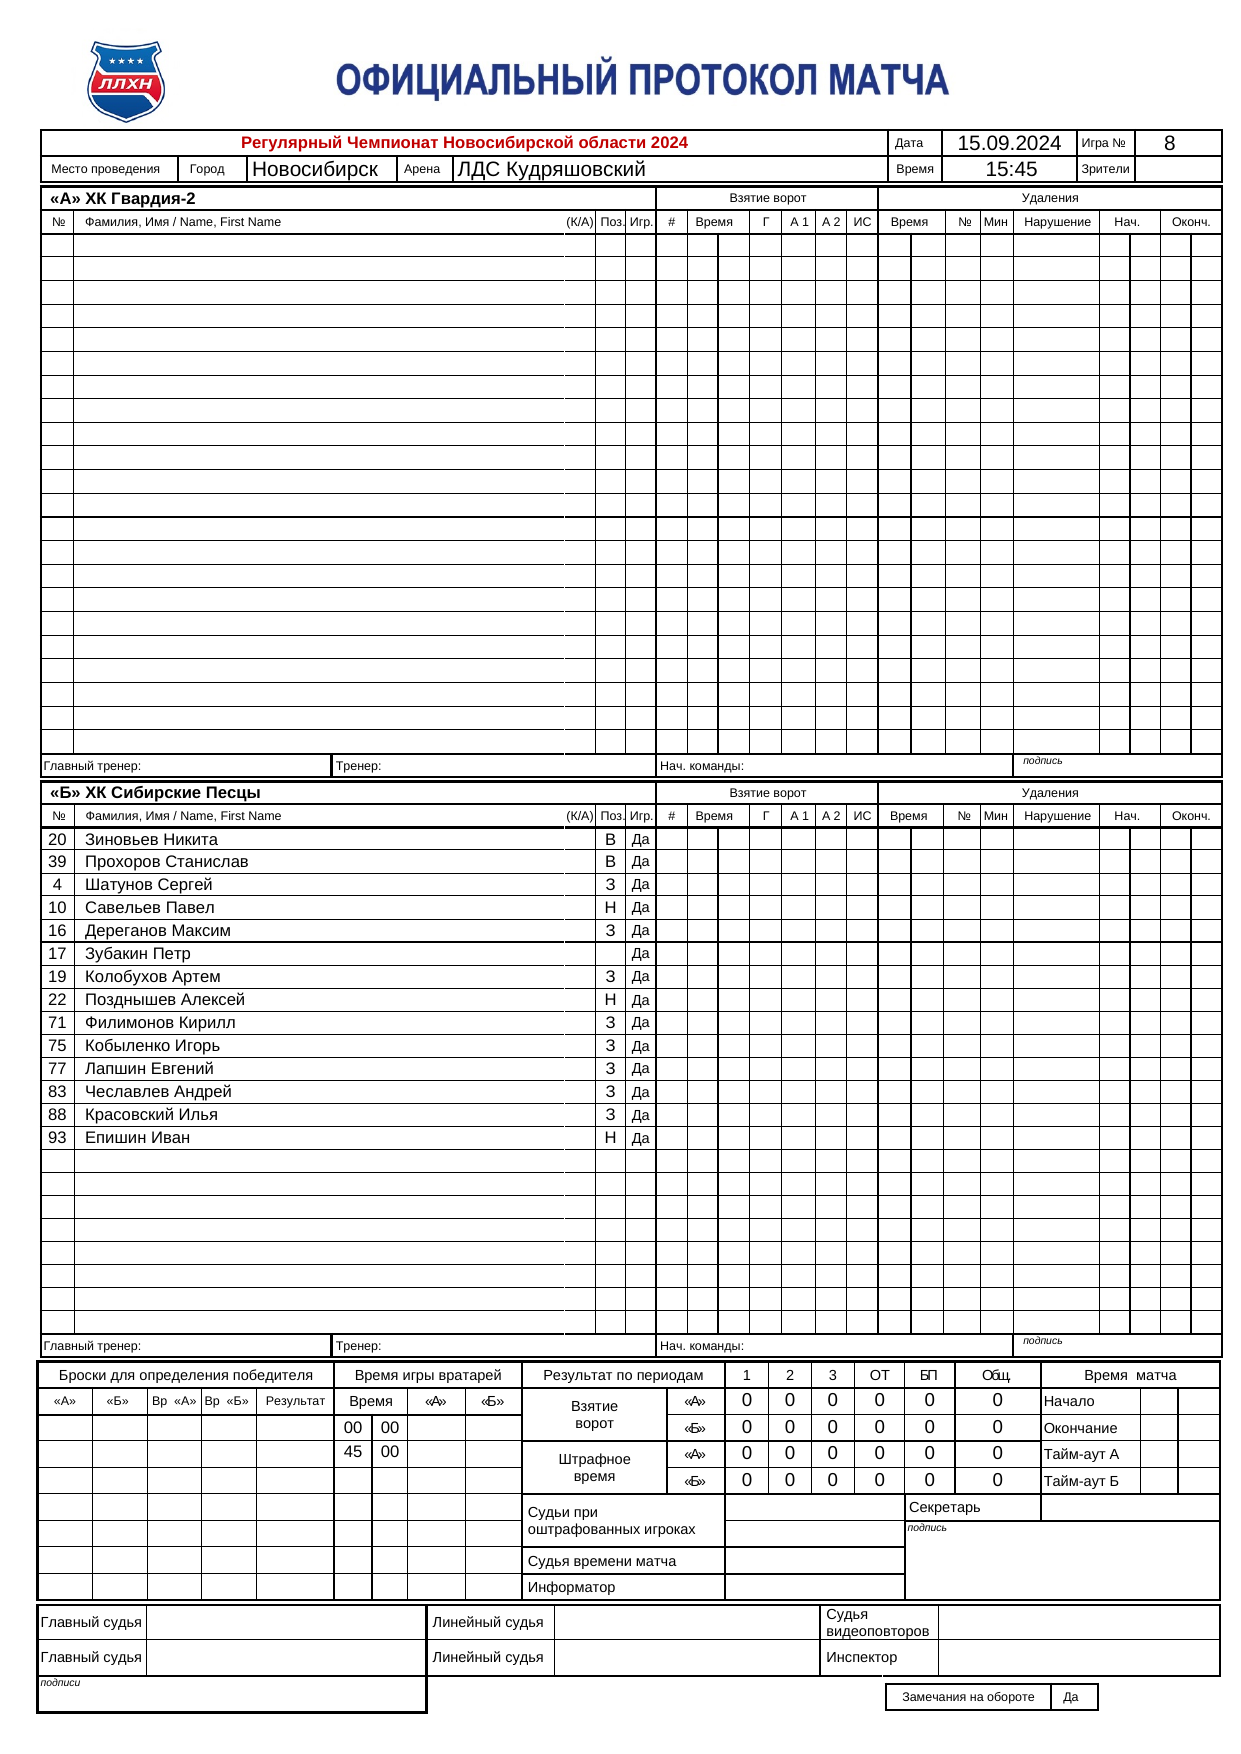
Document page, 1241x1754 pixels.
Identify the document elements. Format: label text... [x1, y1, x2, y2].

table_header 15.09.2024 [943, 131, 1076, 155]
table_cell [565, 850, 595, 872]
table_cell [1100, 235, 1129, 256]
table_cell [1131, 399, 1160, 422]
table_cell [1161, 399, 1190, 422]
table_cell Оконч. [1161, 805, 1221, 826]
table_cell [257, 1468, 333, 1493]
table_cell [879, 850, 910, 872]
table_cell (К/А) [565, 805, 595, 826]
table_cell [596, 707, 625, 729]
table_cell [816, 1058, 846, 1079]
table_cell 0 [812, 1442, 854, 1467]
table_cell 15:45 [943, 157, 1076, 181]
table_cell [657, 850, 687, 872]
table_cell [565, 683, 595, 706]
table_cell [1192, 1127, 1221, 1149]
table_cell [565, 829, 595, 849]
table_cell [944, 989, 980, 1011]
table_cell [782, 470, 815, 493]
table_cell [1192, 494, 1221, 516]
table_cell [688, 518, 717, 540]
table_cell [1131, 1288, 1160, 1310]
table_cell [1192, 1288, 1221, 1310]
table_header «Б» ХК Сибирские Песцы [42, 783, 655, 803]
table_cell [946, 423, 980, 445]
table_cell [1161, 966, 1190, 987]
table_cell подписи [39, 1677, 425, 1711]
table_cell 00 [335, 1416, 371, 1440]
table_cell [1192, 850, 1221, 872]
table_cell Арена [398, 157, 452, 181]
table_cell [1192, 588, 1221, 611]
table_cell [912, 874, 943, 895]
table_cell [657, 1058, 687, 1079]
table_cell [981, 423, 1013, 445]
table_cell [879, 1035, 910, 1057]
table_cell [565, 235, 595, 256]
table_cell [202, 1441, 256, 1467]
table_cell [657, 636, 687, 658]
table_cell [202, 1574, 256, 1599]
table_cell [879, 1288, 910, 1310]
table_cell [879, 376, 910, 398]
table_cell [912, 518, 945, 540]
table_cell [782, 376, 815, 398]
table_cell [879, 423, 910, 445]
table_cell [750, 1150, 781, 1172]
table_cell [1014, 1081, 1099, 1103]
table_cell [1131, 257, 1160, 280]
table_cell [912, 1288, 943, 1310]
table_cell [879, 636, 910, 658]
table_cell [596, 399, 625, 422]
table_cell [1141, 1415, 1177, 1440]
table_cell [1014, 235, 1099, 256]
table_cell З [596, 1081, 625, 1103]
table_cell [565, 1242, 595, 1264]
table_cell [981, 683, 1013, 706]
table_cell [782, 399, 815, 422]
table_cell [657, 1104, 687, 1126]
table_cell [816, 1311, 846, 1333]
table_cell [42, 588, 73, 611]
table_cell 75 [42, 1035, 74, 1057]
table_cell Н [596, 896, 625, 918]
table_cell [42, 1196, 74, 1218]
table_cell [657, 565, 687, 587]
table_cell [657, 399, 687, 422]
table_cell [565, 1058, 595, 1079]
table_cell [912, 1242, 943, 1264]
table_cell [816, 829, 846, 849]
table_cell [688, 730, 717, 753]
table_cell Прохоров Станислав [75, 850, 564, 872]
table_cell [688, 920, 717, 941]
table_cell [75, 1219, 564, 1241]
table_cell [565, 541, 595, 564]
table_cell Главный судья [39, 1606, 146, 1639]
table_cell [466, 1494, 521, 1520]
table_cell [93, 1494, 147, 1520]
table_cell [1161, 1035, 1190, 1057]
table_cell [657, 423, 687, 445]
table_cell [912, 1012, 943, 1033]
table_cell [1131, 683, 1160, 706]
table_cell [912, 659, 945, 682]
table_cell [596, 281, 625, 303]
table_cell [626, 1242, 655, 1264]
table_cell [946, 636, 980, 658]
table_cell Тренер: [333, 1335, 655, 1356]
table_cell [565, 896, 595, 918]
table_cell [1192, 1196, 1221, 1218]
table_cell [912, 1127, 943, 1149]
table_cell [596, 1173, 625, 1195]
table_cell Новосибирск [248, 157, 396, 181]
table_cell [981, 1127, 1013, 1149]
table_cell Штрафное время [523, 1442, 666, 1493]
table_cell 10 [42, 896, 74, 918]
table_cell [1014, 829, 1099, 849]
table_cell Да [626, 1012, 655, 1033]
table_cell [1014, 874, 1099, 895]
table_cell [944, 1288, 980, 1310]
table_cell Кобыленко Игорь [75, 1035, 564, 1057]
table_cell [1161, 494, 1190, 516]
table_cell [883, 1677, 1220, 1681]
table_cell [565, 446, 595, 469]
table_cell [1192, 470, 1221, 493]
table_cell [42, 683, 73, 706]
table_cell [74, 376, 564, 398]
table_cell [1131, 1219, 1160, 1241]
table_cell [148, 1574, 201, 1599]
table_cell [1100, 257, 1129, 280]
table_cell [816, 966, 846, 987]
table_header Замечания на обороте [887, 1685, 1050, 1709]
table_cell [1100, 874, 1129, 895]
table_cell [1192, 257, 1221, 280]
table_cell [1192, 352, 1221, 374]
table_cell [626, 683, 655, 706]
table_cell [981, 659, 1013, 682]
table_cell Тайм-аут А [1042, 1441, 1140, 1467]
table_cell [750, 966, 781, 987]
table_cell [1161, 257, 1190, 280]
table_cell [981, 943, 1013, 964]
table_cell [202, 1521, 256, 1546]
table_cell [565, 1081, 595, 1103]
table_cell [981, 1104, 1013, 1126]
table_cell [626, 352, 655, 374]
table_cell [688, 683, 717, 706]
table_cell [1014, 541, 1099, 564]
table_cell 93 [42, 1127, 74, 1149]
table_cell [726, 1495, 904, 1520]
table_cell [1014, 1288, 1099, 1310]
table_cell Поз. [596, 805, 625, 826]
table_cell [1161, 636, 1190, 658]
table_cell [74, 235, 564, 256]
table_cell [1131, 305, 1160, 327]
table_cell [946, 518, 980, 540]
table_cell [912, 423, 945, 445]
table_cell [1014, 966, 1099, 987]
table_cell [750, 920, 781, 941]
table_cell [750, 1196, 781, 1218]
table_cell [719, 518, 749, 540]
table_cell [750, 1288, 781, 1310]
table_header Удаления [879, 783, 1221, 803]
table_cell [596, 612, 625, 634]
table_cell [1161, 683, 1190, 706]
table_cell Вр «А» [148, 1389, 201, 1413]
table_cell [688, 612, 717, 634]
table_cell [946, 376, 980, 398]
table_cell [1100, 1150, 1129, 1172]
table_cell [565, 1196, 595, 1218]
table_cell А 2 [816, 211, 846, 233]
table_cell [555, 1640, 819, 1675]
table_cell подпись [1014, 755, 1221, 776]
table_cell 0 [905, 1415, 954, 1440]
table_cell [879, 1081, 910, 1103]
table_cell [981, 1219, 1013, 1241]
table_cell [847, 683, 877, 706]
table_cell [944, 920, 980, 941]
table_cell [1161, 730, 1190, 753]
table_cell [1131, 874, 1160, 895]
table_cell [944, 829, 980, 849]
table_cell [750, 943, 781, 964]
table_cell Оконч. [1161, 211, 1221, 233]
table_cell [688, 874, 717, 895]
table_cell [1131, 850, 1160, 872]
table_cell Взятие ворот [523, 1389, 666, 1440]
table_cell [782, 683, 815, 706]
table_cell [688, 257, 717, 280]
table_cell [1131, 1150, 1160, 1172]
table_cell [657, 1035, 687, 1057]
table_cell 00 [373, 1416, 407, 1440]
table_cell [816, 612, 846, 634]
table_cell [750, 494, 781, 516]
table_cell [912, 896, 943, 918]
table_cell Нарушение [1014, 805, 1099, 826]
table_cell [93, 1574, 147, 1599]
table_cell [719, 1242, 749, 1264]
table_cell [1131, 565, 1160, 587]
table_cell [42, 399, 73, 422]
table_cell [981, 1058, 1013, 1079]
table_cell Фамилия, Имя / Name, First Name [75, 805, 565, 826]
table_cell [1192, 1081, 1221, 1103]
table_cell [596, 730, 625, 753]
table_cell [750, 518, 781, 540]
table_cell [750, 612, 781, 634]
table_cell [1100, 1127, 1129, 1149]
table_cell [42, 305, 73, 327]
table_cell [148, 1547, 201, 1573]
table_cell [1161, 588, 1190, 611]
table_cell [1192, 896, 1221, 918]
table_cell [626, 1150, 655, 1172]
table_cell [816, 494, 846, 516]
table_cell [879, 1242, 910, 1264]
table_cell [1131, 281, 1160, 303]
table_cell Г [750, 805, 781, 826]
table_cell [1099, 1682, 1220, 1711]
table_cell [657, 966, 687, 987]
table_cell Колобухов Артем [75, 966, 564, 987]
table_cell 0 [905, 1442, 954, 1467]
table_cell [719, 328, 749, 351]
table_cell [1192, 612, 1221, 634]
table_cell Нач. команды: [657, 1335, 1012, 1356]
table_cell [816, 1173, 846, 1195]
table_cell [626, 376, 655, 398]
table_cell [1100, 636, 1129, 658]
table_cell [565, 1035, 595, 1057]
table_header 1 [726, 1363, 768, 1387]
table_cell Филимонов Кирилл [75, 1012, 564, 1033]
table_cell [719, 1196, 749, 1218]
table_cell [912, 730, 945, 753]
table_cell [879, 446, 910, 469]
table_cell [657, 683, 687, 706]
table_cell [657, 989, 687, 1011]
table_cell [626, 612, 655, 634]
table_cell [719, 399, 749, 422]
table_cell [912, 352, 945, 374]
table_cell 0 [905, 1389, 954, 1413]
table_cell [1131, 1242, 1160, 1264]
table_cell [565, 399, 595, 422]
table_cell [626, 541, 655, 564]
table_cell [565, 588, 595, 611]
table_cell [782, 423, 815, 445]
table_cell [981, 1242, 1013, 1264]
table_cell [719, 1104, 749, 1126]
table_cell [981, 989, 1013, 1011]
table_cell [782, 1035, 815, 1057]
table_cell 0 [956, 1415, 1040, 1440]
table_cell [1100, 1196, 1129, 1218]
table_cell [596, 446, 625, 469]
table_cell [42, 730, 73, 753]
table_cell [1192, 943, 1221, 964]
table_cell [373, 1468, 407, 1493]
table_cell [981, 305, 1013, 327]
table_cell [657, 1288, 687, 1310]
table_cell [565, 518, 595, 540]
table_cell [1014, 305, 1099, 327]
table_cell [596, 1265, 625, 1287]
table_cell [719, 850, 749, 872]
table_cell [816, 659, 846, 682]
table_cell [981, 874, 1013, 895]
table_cell [688, 352, 717, 374]
table_cell [565, 1012, 595, 1033]
table_cell [782, 1288, 815, 1310]
table_cell [1179, 1415, 1219, 1440]
table_cell [1042, 1495, 1219, 1520]
table_cell [657, 235, 687, 256]
table_cell Начало [1042, 1389, 1140, 1413]
table_cell [981, 636, 1013, 658]
table_cell [981, 829, 1013, 849]
table_cell [981, 446, 1013, 469]
table_cell [1161, 943, 1190, 964]
table_cell [39, 1521, 92, 1546]
table_cell [879, 920, 910, 941]
table_cell [750, 281, 781, 303]
table_cell [816, 989, 846, 1011]
table_cell [688, 1242, 717, 1264]
table_cell [847, 1012, 877, 1033]
table_cell [688, 1196, 717, 1218]
table_cell [719, 1173, 749, 1195]
table_cell [816, 1127, 846, 1149]
table_cell [1131, 494, 1160, 516]
table_cell [1014, 494, 1099, 516]
table_cell [847, 470, 877, 493]
table_cell [944, 1127, 980, 1149]
table_cell [782, 636, 815, 658]
table_cell [939, 1606, 1219, 1639]
table_cell [879, 305, 910, 327]
table_cell [912, 989, 943, 1011]
table_cell [1192, 1242, 1221, 1264]
table_cell [847, 565, 877, 587]
table_cell Нач. [1100, 805, 1160, 826]
table_header 3 [812, 1363, 854, 1387]
table_cell В [596, 850, 625, 872]
table_cell [912, 850, 943, 872]
table_cell [596, 518, 625, 540]
table_cell [912, 636, 945, 658]
table_cell [626, 494, 655, 516]
table_cell [912, 588, 945, 611]
table_cell 71 [42, 1012, 74, 1033]
table_cell З [596, 1058, 625, 1079]
table_cell № [946, 211, 980, 233]
table_cell Да [626, 1035, 655, 1057]
table_cell [1131, 588, 1160, 611]
table_cell [626, 235, 655, 256]
table_cell [466, 1547, 521, 1573]
table_cell [1100, 470, 1129, 493]
table_cell [750, 1219, 781, 1241]
table_cell [1014, 1127, 1099, 1149]
table_cell [879, 943, 910, 964]
table_cell [688, 707, 717, 729]
table_cell [1100, 1311, 1129, 1333]
table_cell [981, 1288, 1013, 1310]
table_cell [1161, 1219, 1190, 1241]
table_cell [1131, 1081, 1160, 1103]
table_cell [657, 281, 687, 303]
table_cell [847, 1127, 877, 1149]
table_cell [1192, 423, 1221, 445]
table_cell [596, 565, 625, 587]
table_cell [719, 281, 749, 303]
table_cell [1192, 829, 1221, 849]
table_cell [1131, 943, 1160, 964]
table_cell [912, 1058, 943, 1079]
table_cell [39, 1547, 92, 1573]
table_cell [879, 1104, 910, 1126]
table_cell [782, 494, 815, 516]
table_cell В [596, 829, 625, 849]
table_cell [688, 423, 717, 445]
table_cell [946, 281, 980, 303]
table_cell [879, 730, 910, 753]
table_cell [1014, 612, 1099, 634]
table_cell [847, 494, 877, 516]
table_cell [408, 1574, 465, 1599]
table_cell Время [335, 1389, 407, 1413]
table_header Взятие ворот [657, 783, 877, 803]
table_cell [981, 730, 1013, 753]
table_cell [847, 1173, 877, 1195]
table_cell [847, 235, 877, 256]
table_cell [912, 920, 943, 941]
table_cell [719, 989, 749, 1011]
table_cell [688, 1081, 717, 1103]
table_cell [565, 920, 595, 941]
table_cell [657, 1150, 687, 1172]
table_cell Нач. команды: [657, 755, 1012, 776]
table_cell [688, 829, 717, 849]
table_cell [719, 470, 749, 493]
table_cell [750, 1104, 781, 1126]
table_cell [1192, 989, 1221, 1011]
table_cell [750, 541, 781, 564]
table_cell [750, 896, 781, 918]
table_cell Время [688, 211, 749, 233]
table_cell [750, 446, 781, 469]
table_cell З [596, 920, 625, 941]
table_cell [74, 281, 564, 303]
table_cell [1014, 683, 1099, 706]
table_cell [726, 1548, 904, 1573]
table_cell [782, 1311, 815, 1333]
table_cell [688, 896, 717, 918]
table_cell [1192, 565, 1221, 587]
table_cell [565, 1265, 595, 1287]
table_cell [782, 1081, 815, 1103]
table_cell [912, 943, 943, 964]
table_cell [944, 1242, 980, 1264]
table_cell Чеславлев Андрей [75, 1081, 564, 1103]
table_cell [782, 989, 815, 1011]
table_cell [1131, 659, 1160, 682]
table_cell [75, 1173, 564, 1195]
table_cell [816, 423, 846, 445]
table_cell [912, 1265, 943, 1287]
table_cell 22 [42, 989, 74, 1011]
table_cell [596, 1311, 625, 1333]
table_cell [626, 588, 655, 611]
table_cell [782, 1173, 815, 1195]
table_cell [688, 989, 717, 1011]
table_cell [944, 1219, 980, 1241]
table_cell [1161, 423, 1190, 445]
table_cell [626, 707, 655, 729]
table_cell [596, 376, 625, 398]
table_cell [335, 1468, 371, 1493]
table_cell [1131, 1127, 1160, 1149]
table_cell [39, 1441, 92, 1467]
table_cell [912, 257, 945, 280]
table_cell Да [626, 1104, 655, 1126]
table_cell 0 [855, 1389, 904, 1413]
table_cell [596, 235, 625, 256]
table_cell [657, 470, 687, 493]
table_cell [816, 352, 846, 374]
table_cell [782, 896, 815, 918]
table_cell [1100, 829, 1129, 849]
table_cell [847, 588, 877, 611]
table_cell [879, 588, 910, 611]
table_cell [596, 257, 625, 280]
table_cell Игр. [626, 211, 655, 233]
table_cell [688, 636, 717, 658]
table_cell 0 [855, 1468, 904, 1493]
table_cell Линейный судья [428, 1640, 554, 1675]
table_cell [1100, 1081, 1129, 1103]
table_cell [944, 1265, 980, 1287]
table_cell Зрители [1078, 157, 1134, 181]
table_cell [1131, 1311, 1160, 1333]
table_cell [1100, 659, 1129, 682]
table_cell [202, 1547, 256, 1573]
table_cell [750, 399, 781, 422]
table_cell [912, 1196, 943, 1218]
table_cell «Б» [668, 1468, 724, 1493]
table_cell [257, 1441, 333, 1467]
table_cell [816, 707, 846, 729]
table_cell [1100, 730, 1129, 753]
table_cell [1014, 257, 1099, 280]
table_cell [879, 235, 910, 256]
table_cell [257, 1574, 333, 1599]
table_cell [782, 1219, 815, 1241]
table_cell [39, 1574, 92, 1599]
table_cell [750, 470, 781, 493]
table_cell [1161, 1127, 1190, 1149]
table_cell [912, 1035, 943, 1057]
table_cell [816, 1012, 846, 1033]
table_cell [688, 1265, 717, 1287]
table_cell [74, 494, 564, 516]
table_cell [782, 829, 815, 849]
table_cell [42, 376, 73, 398]
table_cell [74, 352, 564, 374]
table_cell [626, 1196, 655, 1218]
table_cell [944, 1173, 980, 1195]
table_cell Нач. [1100, 211, 1160, 233]
table_cell [74, 541, 564, 564]
table_cell [1100, 446, 1129, 469]
table_cell [944, 850, 980, 872]
table_cell [75, 1150, 564, 1172]
table_cell [1161, 1150, 1190, 1172]
table_cell [719, 1012, 749, 1033]
table_cell [657, 896, 687, 918]
table_cell [657, 707, 687, 729]
table_cell [1192, 1035, 1221, 1057]
table_cell Епишин Иван [75, 1127, 564, 1149]
table_cell [1161, 1104, 1190, 1126]
table_cell [816, 376, 846, 398]
table_cell [816, 1196, 846, 1218]
table_cell «А» [39, 1389, 92, 1413]
table_header Взятие ворот [657, 188, 877, 209]
table_cell [879, 470, 910, 493]
table_cell Тренер: [333, 755, 655, 776]
table_cell [912, 1104, 943, 1126]
table_cell [1100, 1288, 1129, 1310]
table_cell [42, 1173, 74, 1195]
table_cell Да [626, 896, 655, 918]
table_cell «А» [668, 1389, 724, 1413]
table_cell [816, 328, 846, 351]
table_cell [1014, 376, 1099, 398]
table_cell [847, 281, 877, 303]
table_cell Зиновьев Никита [75, 829, 564, 849]
table_cell [373, 1521, 407, 1546]
table_cell [750, 683, 781, 706]
table_cell [688, 305, 717, 327]
table_cell [719, 896, 749, 918]
table_cell [782, 1242, 815, 1264]
table_cell [816, 1219, 846, 1241]
table_cell [565, 352, 595, 374]
table_cell Фамилия, Имя / Name, First Name [74, 211, 565, 233]
table_cell [946, 257, 980, 280]
table_cell [816, 1150, 846, 1172]
table_cell [408, 1441, 465, 1467]
table_cell [408, 1547, 465, 1573]
table_cell [42, 1219, 74, 1241]
table_cell [74, 636, 564, 658]
table_cell [981, 565, 1013, 587]
table_cell [335, 1574, 371, 1599]
table_cell [42, 470, 73, 493]
table_cell [335, 1547, 371, 1573]
table_cell [1161, 328, 1190, 351]
table_cell [1100, 494, 1129, 516]
table_cell [816, 1081, 846, 1103]
table_cell [626, 1219, 655, 1241]
table_cell [565, 305, 595, 327]
table_cell [1014, 1242, 1099, 1264]
table_cell Н [596, 989, 625, 1011]
table_cell [1014, 659, 1099, 682]
table_cell [688, 850, 717, 872]
table_cell [1192, 281, 1221, 303]
table_cell [1100, 920, 1129, 941]
table_cell [1131, 376, 1160, 398]
table_cell [782, 328, 815, 351]
table_cell [1192, 920, 1221, 941]
table_cell [657, 920, 687, 941]
table_cell [39, 1468, 92, 1493]
table_cell «Б » [466, 1389, 521, 1413]
table_cell А 2 [816, 805, 846, 826]
table_cell [626, 399, 655, 422]
table_cell Время [879, 805, 943, 826]
table_cell [42, 352, 73, 374]
table_cell [719, 1288, 749, 1310]
table_cell [847, 1058, 877, 1079]
table_cell [596, 1288, 625, 1310]
table_cell [879, 1012, 910, 1033]
table_cell [565, 730, 595, 753]
table_cell [912, 1311, 943, 1333]
table_cell [1014, 1173, 1099, 1195]
table_cell «А» [408, 1389, 465, 1413]
table_cell З [596, 1104, 625, 1126]
table_cell [1192, 966, 1221, 987]
table_cell [74, 257, 564, 280]
table_cell [1100, 966, 1129, 987]
table_cell [1014, 470, 1099, 493]
table_cell [626, 281, 655, 303]
table_cell [944, 1104, 980, 1126]
table_cell [1161, 470, 1190, 493]
table_cell [1100, 943, 1129, 964]
table_cell [944, 1035, 980, 1057]
table_cell 0 [855, 1442, 904, 1467]
table_cell [1131, 1035, 1160, 1057]
table_cell № [42, 805, 74, 826]
table_cell [847, 518, 877, 540]
table_cell 39 [42, 850, 74, 872]
table_cell [565, 376, 595, 398]
table_cell [946, 446, 980, 469]
table_cell [719, 943, 749, 964]
table_cell [719, 966, 749, 987]
table_cell [879, 874, 910, 895]
table_cell [1014, 446, 1099, 469]
table_cell [946, 470, 980, 493]
table_cell [1131, 1104, 1160, 1126]
table_cell [1161, 896, 1190, 918]
table_cell [719, 541, 749, 564]
table_cell [847, 1311, 877, 1333]
table_cell [1131, 1265, 1160, 1287]
table_cell [816, 588, 846, 611]
table_cell [1014, 943, 1099, 964]
table_cell [1014, 423, 1099, 445]
table_cell [879, 1173, 910, 1195]
table_cell [1161, 1196, 1190, 1218]
table_cell [719, 588, 749, 611]
table_cell [719, 1058, 749, 1079]
table_cell Да [626, 1127, 655, 1149]
table_cell [466, 1441, 521, 1467]
table_cell [847, 829, 877, 849]
table_cell [1014, 1035, 1099, 1057]
table_cell [1161, 1242, 1190, 1264]
table_cell [816, 1288, 846, 1310]
table_cell [847, 305, 877, 327]
table_cell [782, 1104, 815, 1126]
table_cell [42, 1150, 74, 1172]
table_cell [147, 1606, 425, 1639]
table_cell (К/А) [565, 211, 595, 233]
table_cell [1131, 541, 1160, 564]
table_cell [93, 1441, 147, 1467]
table_cell [75, 1311, 564, 1333]
table_header Да [1052, 1685, 1097, 1709]
table_cell [596, 541, 625, 564]
table_cell [688, 1219, 717, 1241]
table_cell [565, 612, 595, 634]
table_cell [657, 943, 687, 964]
table_cell [688, 281, 717, 303]
table_cell [981, 920, 1013, 941]
table_cell [782, 235, 815, 256]
table_cell [42, 423, 73, 445]
table_cell «Б» [668, 1415, 724, 1440]
table_cell [847, 257, 877, 280]
table_cell [782, 541, 815, 564]
table_cell [657, 446, 687, 469]
table_cell [1192, 305, 1221, 327]
table_cell [657, 1311, 687, 1333]
table_cell [944, 1311, 980, 1333]
table_cell [1131, 1012, 1160, 1033]
table_cell [782, 305, 815, 327]
table_cell [981, 541, 1013, 564]
table_cell [879, 966, 910, 987]
table_cell [719, 235, 749, 256]
table_cell [42, 565, 73, 587]
table_cell [93, 1521, 147, 1546]
table_cell [148, 1416, 201, 1440]
table_cell [1014, 352, 1099, 374]
table_cell [750, 874, 781, 895]
table_cell [565, 659, 595, 682]
table_cell [946, 305, 980, 327]
table_cell 0 [812, 1415, 854, 1440]
table_cell [847, 1104, 877, 1126]
table_cell 0 [726, 1389, 768, 1413]
table_cell [74, 707, 564, 729]
table_cell [75, 1288, 564, 1310]
table_cell 0 [855, 1415, 904, 1440]
table_cell [42, 659, 73, 682]
table_cell [657, 1196, 687, 1218]
table_cell [42, 518, 73, 540]
table_cell [912, 399, 945, 422]
table_cell [912, 565, 945, 587]
table_cell Главный судья [39, 1640, 146, 1675]
table_cell [688, 565, 717, 587]
table_cell [1014, 281, 1099, 303]
table_cell [202, 1494, 256, 1520]
table_cell [782, 1265, 815, 1287]
table_cell [750, 1035, 781, 1057]
table_cell [626, 565, 655, 587]
table_cell [782, 281, 815, 303]
table_cell [816, 896, 846, 918]
table_cell [1179, 1441, 1219, 1467]
table_cell [847, 707, 877, 729]
table_cell [750, 730, 781, 753]
table_cell [1161, 541, 1190, 564]
table_cell [782, 1012, 815, 1033]
table_cell [1131, 328, 1160, 351]
table_header «А» ХК Гвардия-2 [42, 188, 655, 209]
table_cell [782, 850, 815, 872]
table_cell [1100, 518, 1129, 540]
table_cell З [596, 1012, 625, 1033]
table_cell [750, 636, 781, 658]
table_cell [719, 829, 749, 849]
table_cell [565, 989, 595, 1011]
table_cell [626, 1173, 655, 1195]
table_cell А 1 [782, 211, 815, 233]
table_cell [981, 1012, 1013, 1033]
table_cell [1014, 1012, 1099, 1033]
table_cell [565, 943, 595, 964]
table_cell [42, 612, 73, 634]
table_cell [981, 1196, 1013, 1218]
table_cell [565, 707, 595, 729]
table_cell [912, 376, 945, 398]
table_cell [657, 1242, 687, 1264]
table_cell [879, 659, 910, 682]
table_cell Город [179, 157, 246, 181]
table_cell [1192, 1058, 1221, 1079]
table_cell [719, 1035, 749, 1057]
table_cell [944, 1012, 980, 1033]
table_cell [879, 257, 910, 280]
table_cell [879, 281, 910, 303]
table_cell [782, 943, 815, 964]
table_cell [257, 1494, 333, 1520]
table_cell [816, 399, 846, 422]
table_cell [1161, 874, 1190, 895]
table_cell [1100, 683, 1129, 706]
table_cell [782, 966, 815, 987]
table_cell [1161, 376, 1190, 398]
table_cell [39, 1416, 92, 1440]
table_header Общ. [956, 1363, 1040, 1387]
table_cell [719, 494, 749, 516]
table_cell [565, 423, 595, 445]
table_cell [1131, 636, 1160, 658]
table_header Игра № [1078, 131, 1134, 155]
table_cell [1100, 1219, 1129, 1241]
table_header Удаления [879, 188, 1221, 209]
table_cell [782, 352, 815, 374]
table_cell [912, 829, 943, 849]
table_cell [1161, 1288, 1190, 1310]
table_cell [1161, 1058, 1190, 1079]
table_cell [565, 1150, 595, 1172]
table_cell [1100, 896, 1129, 918]
table_cell [148, 1468, 201, 1493]
table_cell [782, 659, 815, 682]
table_cell [981, 518, 1013, 540]
table_cell З [596, 966, 625, 987]
table_cell [373, 1547, 407, 1573]
table_cell [847, 352, 877, 374]
table_cell [565, 1104, 595, 1126]
table_cell [74, 730, 564, 753]
table_cell [1100, 1058, 1129, 1079]
table_cell [946, 352, 980, 374]
table_cell [782, 1058, 815, 1079]
table_cell [1014, 399, 1099, 422]
table_cell [626, 257, 655, 280]
table_cell [719, 376, 749, 398]
table_cell [750, 588, 781, 611]
table_cell Время [889, 157, 941, 181]
table_cell [466, 1521, 521, 1546]
table_cell [879, 989, 910, 1011]
table_cell [981, 1173, 1013, 1195]
table_cell [74, 470, 564, 493]
table_cell [688, 541, 717, 564]
table_cell Информатор [523, 1575, 724, 1599]
table_cell [74, 446, 564, 469]
table_cell 0 [956, 1442, 1040, 1467]
table_cell [750, 1265, 781, 1287]
table_cell [944, 1058, 980, 1079]
table_cell # [657, 211, 687, 233]
table_cell [1100, 565, 1129, 587]
table_cell [408, 1416, 465, 1440]
table_cell [688, 1058, 717, 1079]
table_cell [1192, 328, 1221, 351]
table_cell [1100, 1012, 1129, 1033]
table_cell [1192, 1311, 1221, 1333]
table_cell [782, 588, 815, 611]
table_cell [688, 1311, 717, 1333]
table_header ОТ [855, 1363, 904, 1387]
table_cell [1161, 305, 1190, 327]
table_cell [565, 1127, 595, 1149]
table_cell [981, 1035, 1013, 1057]
table_cell [657, 376, 687, 398]
table_cell [565, 328, 595, 351]
table_cell [944, 1196, 980, 1218]
table_cell [74, 399, 564, 422]
table_cell [335, 1494, 371, 1520]
table_cell [657, 494, 687, 516]
table_cell [688, 966, 717, 987]
table_cell [750, 850, 781, 872]
table_cell [981, 352, 1013, 374]
table_cell [944, 966, 980, 987]
table_cell 0 [956, 1389, 1040, 1413]
table_cell [946, 494, 980, 516]
table_cell [565, 636, 595, 658]
table_cell [626, 470, 655, 493]
table_cell [1161, 1173, 1190, 1195]
table_cell [1161, 518, 1190, 540]
table_cell [981, 257, 1013, 280]
table_cell [1161, 281, 1190, 303]
table_cell [148, 1441, 201, 1467]
table_cell [42, 636, 73, 658]
table_cell [688, 1288, 717, 1310]
table_cell [847, 376, 877, 398]
table_cell [1014, 730, 1099, 753]
table_cell [939, 1640, 1219, 1675]
table_cell [1014, 1219, 1099, 1241]
table_cell [879, 352, 910, 374]
table_cell Да [626, 1081, 655, 1103]
table_header 8 [1136, 131, 1221, 155]
table_cell Позднышев Алексей [75, 989, 564, 1011]
table_cell 00 [373, 1441, 407, 1467]
table_cell [657, 1173, 687, 1195]
table_header Результат по периодам [523, 1363, 724, 1387]
table_cell [596, 588, 625, 611]
table_cell [565, 257, 595, 280]
table_cell [42, 494, 73, 516]
table_cell [719, 446, 749, 469]
table_cell [879, 1311, 910, 1333]
table_cell [944, 874, 980, 895]
table_cell [657, 328, 687, 351]
table_cell [75, 1265, 564, 1287]
table_cell [257, 1547, 333, 1573]
table_cell Вр «Б» [202, 1389, 256, 1413]
table_cell [565, 1311, 595, 1333]
table_cell [782, 565, 815, 587]
table_cell [912, 1150, 943, 1172]
table_cell [912, 281, 945, 303]
table_cell [750, 235, 781, 256]
table_header Дата [889, 131, 941, 155]
table_cell [626, 305, 655, 327]
table_cell Судья времени матча [523, 1548, 724, 1573]
table_cell 0 [769, 1468, 811, 1493]
table_cell [93, 1416, 147, 1440]
table_cell [1192, 659, 1221, 682]
table_cell Результат [257, 1389, 333, 1413]
table_cell [1131, 235, 1160, 256]
table_cell [657, 305, 687, 327]
table_cell Игр. [626, 805, 655, 826]
table_cell Время [688, 805, 749, 826]
table_cell [1100, 612, 1129, 634]
table_cell [657, 1219, 687, 1241]
table_cell [596, 1150, 625, 1172]
table_cell [719, 612, 749, 634]
table_cell [847, 1081, 877, 1103]
table_cell Инспектор [821, 1640, 938, 1675]
table_cell [912, 446, 945, 469]
table_cell [719, 707, 749, 729]
table_cell [1014, 1196, 1099, 1218]
table_cell Савельев Павел [75, 896, 564, 918]
table_cell [1131, 612, 1160, 634]
table_cell Дереганов Максим [75, 920, 564, 941]
table_cell [946, 683, 980, 706]
table_cell [1192, 730, 1221, 753]
table_cell [816, 565, 846, 587]
table_cell [466, 1468, 521, 1493]
table_cell [565, 1288, 595, 1310]
table_cell [202, 1468, 256, 1493]
table_cell № [42, 211, 73, 233]
table_cell 77 [42, 1058, 74, 1079]
table_cell 0 [905, 1468, 954, 1493]
table_cell [1131, 989, 1160, 1011]
table_cell [750, 1173, 781, 1195]
table_cell [946, 707, 980, 729]
table_cell [1100, 989, 1129, 1011]
table_cell [596, 328, 625, 351]
table_cell [688, 470, 717, 493]
table_cell [847, 966, 877, 987]
table_cell [847, 850, 877, 872]
table_cell [1014, 707, 1099, 729]
table_cell [688, 399, 717, 422]
table_cell [719, 257, 749, 280]
table_cell [1100, 328, 1129, 351]
table_cell [912, 1081, 943, 1103]
table_cell Окончание [1042, 1415, 1140, 1440]
table_cell [428, 1677, 882, 1711]
table_cell [981, 1265, 1013, 1287]
table_cell [93, 1547, 147, 1573]
table_cell [912, 494, 945, 516]
table_cell Да [626, 829, 655, 849]
table_cell [1131, 446, 1160, 469]
table_cell Да [626, 943, 655, 964]
table_cell Да [626, 920, 655, 941]
table_cell [657, 874, 687, 895]
table_cell [816, 235, 846, 256]
table_cell [1100, 281, 1129, 303]
table_cell [750, 707, 781, 729]
table_cell [879, 399, 910, 422]
table_cell [719, 730, 749, 753]
table_cell [816, 874, 846, 895]
table_cell Мин [981, 211, 1013, 233]
table_cell [626, 1265, 655, 1287]
table_cell [74, 305, 564, 327]
table_cell [750, 565, 781, 587]
table_cell [1100, 376, 1129, 398]
table_cell [750, 423, 781, 445]
table_cell [74, 328, 564, 351]
table_cell [1192, 446, 1221, 469]
table_cell [879, 1058, 910, 1079]
table_cell [596, 683, 625, 706]
table_cell подпись [906, 1522, 1219, 1599]
table_cell [981, 235, 1013, 256]
table_cell [912, 305, 945, 327]
table_cell [42, 235, 73, 256]
table_cell [719, 1311, 749, 1333]
table_cell [688, 943, 717, 964]
table_cell [626, 730, 655, 753]
table_cell [335, 1521, 371, 1546]
table_cell [847, 1242, 877, 1264]
table_cell [657, 257, 687, 280]
table_cell «А» [668, 1442, 724, 1467]
table_cell [688, 446, 717, 469]
table_cell [148, 1521, 201, 1546]
table_cell [1161, 1081, 1190, 1103]
table_cell [565, 966, 595, 987]
table_cell [1014, 1058, 1099, 1079]
table_cell [719, 683, 749, 706]
table_cell [816, 943, 846, 964]
table_cell [719, 1265, 749, 1287]
table_cell [1192, 683, 1221, 706]
table_cell [657, 730, 687, 753]
table_cell [688, 1173, 717, 1195]
table_cell [912, 707, 945, 729]
table_cell [1141, 1389, 1177, 1413]
table_cell [1131, 352, 1160, 374]
table_cell [1131, 707, 1160, 729]
table_cell 0 [956, 1468, 1040, 1493]
table_cell [657, 541, 687, 564]
table_cell [42, 1265, 74, 1287]
table_cell Место проведения [42, 157, 177, 181]
table_header Регулярный Чемпионат Новосибирской области 2024 [42, 131, 887, 155]
table_cell # [657, 805, 687, 826]
table_cell [719, 1150, 749, 1172]
table_cell [1161, 1012, 1190, 1033]
table_cell [1100, 1265, 1129, 1287]
table_cell [750, 1081, 781, 1103]
table_cell [626, 446, 655, 469]
table_cell [816, 850, 846, 872]
table_cell [1161, 850, 1190, 872]
table_cell [944, 943, 980, 964]
table_cell [847, 659, 877, 682]
table_cell [816, 636, 846, 658]
table_cell [816, 305, 846, 327]
table_cell [912, 470, 945, 493]
table_header Броски для определения победителя [39, 1363, 333, 1387]
table_cell [42, 281, 73, 303]
table_cell [75, 1196, 564, 1218]
table_cell [879, 1219, 910, 1241]
table_cell А 1 [782, 805, 815, 826]
table_cell [1131, 423, 1160, 445]
table_cell [1179, 1468, 1219, 1493]
table_header 2 [769, 1363, 811, 1387]
table_cell [750, 1012, 781, 1033]
table_cell [626, 328, 655, 351]
table_cell [816, 257, 846, 280]
table_cell [750, 1311, 781, 1333]
table_cell [750, 659, 781, 682]
table_cell Да [626, 989, 655, 1011]
table_cell [1100, 305, 1129, 327]
table_cell [879, 328, 910, 351]
table_cell [1192, 1150, 1221, 1172]
table_cell [879, 829, 910, 849]
table_cell [42, 707, 73, 729]
table_cell [1192, 518, 1221, 540]
table_cell [1014, 1150, 1099, 1172]
table_cell [565, 1173, 595, 1195]
table_cell [1100, 399, 1129, 422]
table_cell [202, 1416, 256, 1440]
table_cell 45 [335, 1441, 371, 1467]
table_cell [944, 1081, 980, 1103]
table_cell 0 [769, 1442, 811, 1467]
table_cell [1161, 612, 1190, 634]
table_cell [879, 494, 910, 516]
table_cell Красовский Илья [75, 1104, 564, 1126]
table_cell [1179, 1389, 1219, 1413]
table_cell [750, 1127, 781, 1149]
table_cell [42, 257, 73, 280]
table_cell [1100, 588, 1129, 611]
table_cell [1131, 1173, 1160, 1195]
table_cell [565, 494, 595, 516]
table_cell Линейный судья [428, 1606, 554, 1639]
table_cell [1131, 920, 1160, 941]
table_cell [847, 446, 877, 469]
table_cell [565, 470, 595, 493]
table_cell Судья видеоповторов [821, 1606, 938, 1639]
table_cell Зубакин Петр [75, 943, 564, 964]
table_cell 0 [769, 1389, 811, 1413]
table_cell [1136, 157, 1221, 181]
table_cell [879, 707, 910, 729]
table_cell [1192, 541, 1221, 564]
table_cell [912, 235, 945, 256]
table_cell [879, 565, 910, 587]
table_cell [1131, 1196, 1160, 1218]
table_cell Поз. [596, 211, 625, 233]
table_cell [42, 541, 73, 564]
table_cell [816, 541, 846, 564]
table_cell [847, 328, 877, 351]
picture [5, 28, 1179, 129]
table_cell [688, 1012, 717, 1033]
table_cell Г [750, 211, 781, 233]
table_cell [946, 730, 980, 753]
table_cell [981, 328, 1013, 351]
table_cell [782, 446, 815, 469]
table_cell [750, 829, 781, 849]
table_cell [1161, 565, 1190, 587]
table_cell [1131, 966, 1160, 987]
table_cell № [944, 805, 980, 826]
table_cell [596, 636, 625, 658]
table_cell [657, 518, 687, 540]
table_cell 4 [42, 874, 74, 895]
table_cell [879, 1127, 910, 1149]
table_cell [466, 1574, 521, 1599]
table_cell [1014, 920, 1099, 941]
table_cell [408, 1468, 465, 1493]
table_cell [596, 352, 625, 374]
table_cell [1192, 376, 1221, 398]
table_cell ИС [847, 805, 877, 826]
table_cell [1192, 874, 1221, 895]
table_cell [626, 423, 655, 445]
table_cell [1161, 1311, 1190, 1333]
table_cell [1192, 1265, 1221, 1287]
table_cell [847, 943, 877, 964]
table_cell [816, 1035, 846, 1057]
table_cell [847, 612, 877, 634]
table_cell [750, 257, 781, 280]
table_cell Шатунов Сергей [75, 874, 564, 895]
table_cell [981, 612, 1013, 634]
table_cell [816, 446, 846, 469]
table_cell [816, 683, 846, 706]
table_cell [1131, 518, 1160, 540]
table_cell 17 [42, 943, 74, 964]
table_cell [596, 1219, 625, 1241]
table_cell [912, 1219, 943, 1241]
table_cell [1100, 1242, 1129, 1264]
table_cell [1014, 989, 1099, 1011]
table_cell [816, 470, 846, 493]
table_cell [719, 423, 749, 445]
table_cell [879, 683, 910, 706]
table_cell [1014, 565, 1099, 587]
table_cell [816, 281, 846, 303]
table_cell [816, 518, 846, 540]
table_cell [74, 588, 564, 611]
table_cell [1100, 423, 1129, 445]
table_cell [847, 1265, 877, 1287]
table_cell [981, 896, 1013, 918]
table_cell [657, 1265, 687, 1287]
table_cell [912, 541, 945, 564]
table_cell [1192, 1219, 1221, 1241]
table_cell [750, 1242, 781, 1264]
table_cell [750, 989, 781, 1011]
table_cell [596, 305, 625, 327]
table_cell [782, 707, 815, 729]
table_cell [946, 588, 980, 611]
table_cell [74, 612, 564, 634]
table_cell [847, 920, 877, 941]
table_cell [816, 730, 846, 753]
table_cell [688, 1150, 717, 1172]
table_cell [946, 612, 980, 634]
table_cell [688, 1104, 717, 1126]
table_cell [847, 896, 877, 918]
table_cell [596, 423, 625, 445]
table_cell [39, 1494, 92, 1520]
table_cell [981, 399, 1013, 422]
table_cell [912, 612, 945, 634]
table_cell [912, 1173, 943, 1195]
table_cell Тайм-аут Б [1042, 1468, 1140, 1493]
table_cell [1014, 328, 1099, 351]
table_cell [74, 518, 564, 540]
table_cell [688, 1035, 717, 1057]
table_cell [148, 1494, 201, 1520]
table_cell [782, 730, 815, 753]
table_cell [657, 612, 687, 634]
table_cell [1161, 1265, 1190, 1287]
table_cell [912, 328, 945, 351]
table_cell [981, 966, 1013, 987]
table_cell [879, 612, 910, 634]
table_cell [847, 730, 877, 753]
table_cell [657, 352, 687, 374]
table_cell [726, 1521, 904, 1546]
table_cell [688, 659, 717, 682]
table_cell [782, 1150, 815, 1172]
table_cell Главный тренер: [42, 755, 330, 776]
table_cell [719, 1081, 749, 1103]
table_cell Секретарь [906, 1495, 1040, 1520]
table_cell [1014, 1311, 1099, 1333]
table_cell [688, 494, 717, 516]
table_cell [42, 328, 73, 351]
table_cell [944, 1150, 980, 1172]
table_cell [847, 399, 877, 422]
table_cell [847, 423, 877, 445]
table_cell [719, 305, 749, 327]
table_cell [42, 446, 73, 469]
table_cell [257, 1521, 333, 1546]
table_cell [565, 874, 595, 895]
table_cell [816, 920, 846, 941]
table_cell [782, 257, 815, 280]
table_cell [1131, 896, 1160, 918]
table_cell [719, 1219, 749, 1241]
table_cell [750, 352, 781, 374]
table_cell [42, 1242, 74, 1264]
table_cell [946, 328, 980, 351]
table_cell [1192, 1173, 1221, 1195]
table_cell [74, 659, 564, 682]
table_cell [565, 565, 595, 587]
table_cell «Б» [93, 1389, 147, 1413]
table_cell [1100, 850, 1129, 872]
table_cell [1100, 352, 1129, 374]
table_cell [596, 1242, 625, 1264]
table_cell [816, 1242, 846, 1264]
table_cell [719, 565, 749, 587]
table_cell [847, 1035, 877, 1057]
table_cell Да [626, 1058, 655, 1079]
table_cell [750, 305, 781, 327]
table_cell [373, 1494, 407, 1520]
table_cell [596, 659, 625, 682]
table_cell [42, 1288, 74, 1310]
table_cell ИС [847, 211, 877, 233]
table_cell [93, 1468, 147, 1493]
table_cell [74, 565, 564, 587]
table_cell [1100, 1035, 1129, 1057]
table_cell [626, 659, 655, 682]
table_header Время матча [1042, 1363, 1219, 1387]
table_cell [719, 1127, 749, 1149]
table_cell [719, 920, 749, 941]
table_cell [688, 328, 717, 351]
table_cell ЛДС Кудряшовский [454, 157, 887, 181]
table_cell [879, 518, 910, 540]
table_cell [847, 1150, 877, 1172]
table_cell [408, 1521, 465, 1546]
table_cell [981, 376, 1013, 398]
table_cell [879, 541, 910, 564]
table_cell [1192, 707, 1221, 729]
table_cell [688, 376, 717, 398]
table_cell Да [626, 850, 655, 872]
table_cell [74, 423, 564, 445]
table_cell Время [879, 211, 945, 233]
table_cell [719, 659, 749, 682]
table_cell [1131, 829, 1160, 849]
table_cell [946, 235, 980, 256]
table_cell [847, 636, 877, 658]
table_cell [912, 966, 943, 987]
table_cell Н [596, 1127, 625, 1149]
table_cell [147, 1640, 425, 1675]
table_cell З [596, 1035, 625, 1057]
table_cell [657, 588, 687, 611]
table_cell [1100, 1104, 1129, 1126]
table_cell [981, 470, 1013, 493]
table_cell [782, 920, 815, 941]
table_cell 0 [726, 1415, 768, 1440]
table_cell [879, 1265, 910, 1287]
table_cell [657, 1081, 687, 1103]
table_cell [879, 1196, 910, 1218]
table_cell [1014, 588, 1099, 611]
table_cell [847, 1219, 877, 1241]
table_cell [626, 518, 655, 540]
table_cell [1141, 1468, 1177, 1493]
table_cell [466, 1416, 521, 1440]
table_cell [1161, 446, 1190, 469]
table_cell [1141, 1441, 1177, 1467]
table_cell [1161, 920, 1190, 941]
table_cell [719, 636, 749, 658]
table_cell З [596, 874, 625, 895]
table_cell [1192, 636, 1221, 658]
table_cell [1192, 1012, 1221, 1033]
table_cell Судьи при оштрафованных игроках [523, 1495, 724, 1546]
table_cell [816, 1265, 846, 1287]
table_cell [626, 1288, 655, 1310]
table_cell [981, 850, 1013, 872]
table_cell [981, 1150, 1013, 1172]
table_cell [981, 707, 1013, 729]
table_cell [565, 281, 595, 303]
table_cell [626, 636, 655, 658]
table_cell Нарушение [1014, 211, 1099, 233]
table_cell [1131, 1058, 1160, 1079]
table_cell [946, 399, 980, 422]
table_cell [946, 565, 980, 587]
table_header Время игры вратарей [335, 1363, 521, 1387]
table_cell [981, 281, 1013, 303]
table_cell [912, 683, 945, 706]
table_cell [626, 1311, 655, 1333]
table_cell [750, 328, 781, 351]
table_cell [1100, 707, 1129, 729]
table_cell [946, 541, 980, 564]
table_cell [74, 683, 564, 706]
table_cell [981, 1081, 1013, 1103]
table_cell [847, 541, 877, 564]
table_cell [847, 989, 877, 1011]
table_cell [596, 1196, 625, 1218]
table_cell [373, 1574, 407, 1599]
table_cell Да [626, 966, 655, 987]
table_cell [782, 518, 815, 540]
table_cell [657, 1012, 687, 1033]
table_cell [981, 494, 1013, 516]
table_cell [981, 1311, 1013, 1333]
table_cell [565, 1219, 595, 1241]
table_cell [816, 1104, 846, 1126]
table_cell [1100, 541, 1129, 564]
table_cell [719, 352, 749, 374]
table_cell 0 [812, 1389, 854, 1413]
table_cell [750, 1058, 781, 1079]
table_cell [657, 659, 687, 682]
table_cell Лапшин Евгений [75, 1058, 564, 1079]
table_cell [1161, 829, 1190, 849]
table_cell 0 [726, 1468, 768, 1493]
table_cell [1014, 1104, 1099, 1126]
table_cell [408, 1494, 465, 1520]
table_cell [847, 874, 877, 895]
table_cell [782, 612, 815, 634]
table_cell [657, 1127, 687, 1149]
table_cell подпись [1014, 1335, 1221, 1356]
table_cell [981, 588, 1013, 611]
table_cell [42, 1311, 74, 1333]
table_header БП [905, 1363, 954, 1387]
table_cell 0 [726, 1442, 768, 1467]
table_cell [596, 494, 625, 516]
table_cell 83 [42, 1081, 74, 1103]
table_cell Главный тренер: [42, 1335, 330, 1356]
table_cell [1131, 730, 1160, 753]
table_cell [847, 1196, 877, 1218]
table_cell [688, 1127, 717, 1149]
table_cell [782, 1127, 815, 1149]
table_cell [75, 1242, 564, 1264]
table_cell Мин [981, 805, 1013, 826]
table_cell [1131, 470, 1160, 493]
table_cell [944, 896, 980, 918]
table_cell [879, 896, 910, 918]
table_cell [719, 874, 749, 895]
table_cell [1161, 989, 1190, 1011]
table_cell [1161, 707, 1190, 729]
table_cell [657, 829, 687, 849]
table_cell [1014, 1265, 1099, 1287]
table_cell [596, 470, 625, 493]
table_cell [1014, 636, 1099, 658]
table_cell [555, 1606, 819, 1639]
table_cell [726, 1575, 904, 1599]
table_cell 88 [42, 1104, 74, 1126]
table_cell [1192, 235, 1221, 256]
table_cell [1014, 518, 1099, 540]
table_cell 0 [769, 1415, 811, 1440]
table_cell 20 [42, 829, 74, 849]
table_cell [879, 1150, 910, 1172]
table_cell [946, 659, 980, 682]
table_cell [1161, 659, 1190, 682]
table_cell [1014, 850, 1099, 872]
table_cell [847, 1288, 877, 1310]
table_cell [596, 943, 625, 964]
table_cell 0 [812, 1468, 854, 1493]
table_cell [257, 1416, 333, 1440]
table_cell [688, 588, 717, 611]
table_cell [750, 376, 781, 398]
table_cell [782, 874, 815, 895]
table_cell 16 [42, 920, 74, 941]
table_cell [1014, 896, 1099, 918]
table_cell [688, 235, 717, 256]
table_cell [1100, 1173, 1129, 1195]
table_cell [1161, 352, 1190, 374]
table_cell Да [626, 874, 655, 895]
table_cell [1192, 1104, 1221, 1126]
table_cell [1161, 235, 1190, 256]
table_cell [782, 1196, 815, 1218]
table_cell [1192, 399, 1221, 422]
table_cell 19 [42, 966, 74, 987]
